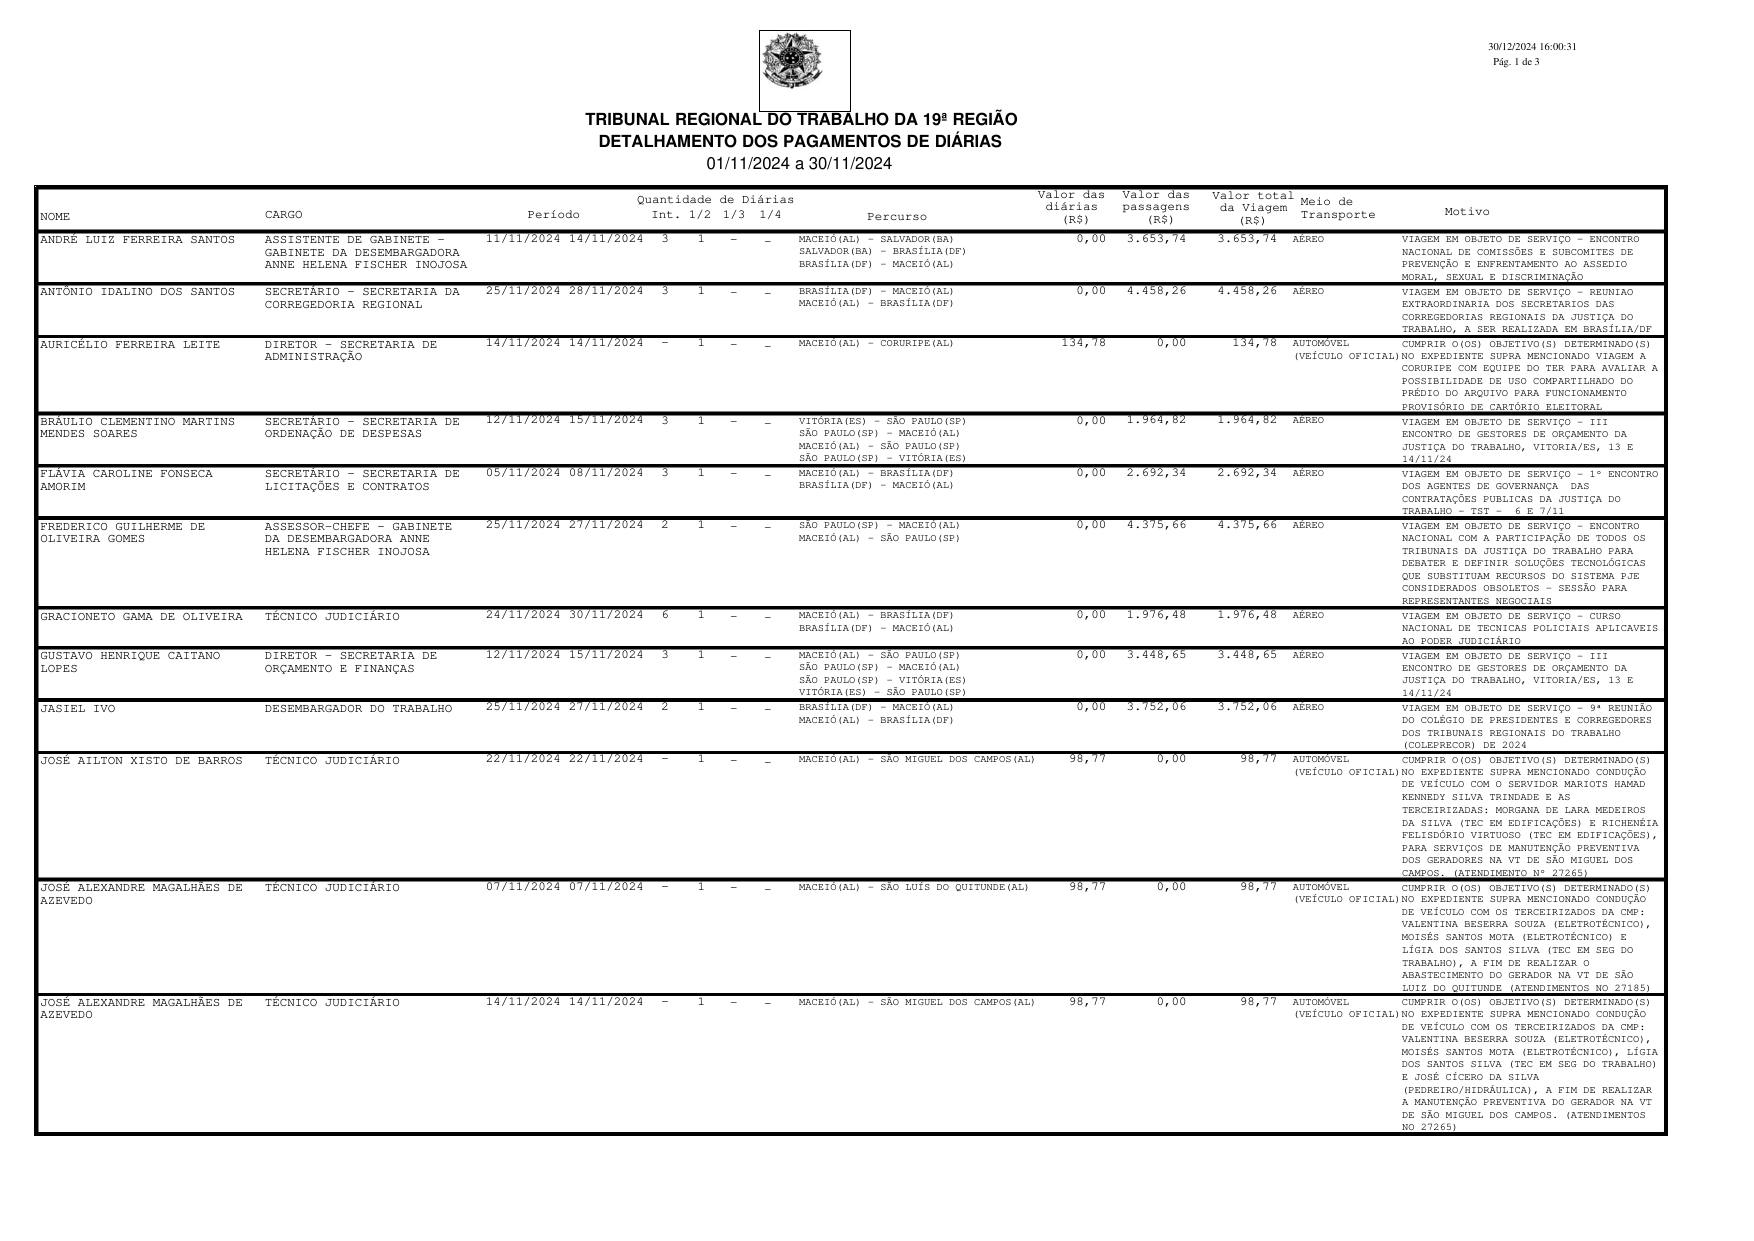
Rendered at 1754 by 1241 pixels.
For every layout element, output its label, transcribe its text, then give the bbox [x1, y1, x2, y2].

text DOS AGENTES DE GOVERNANÇA DAS [1402, 482, 1683, 492]
text 12/11/2024 15/11/2024 [486, 648, 661, 661]
text DEBATER E DEFINIR SOLUÇÕES TECNOLÓGICAS [1402, 559, 1671, 569]
text Motivo [1445, 206, 1508, 218]
text - [764, 652, 790, 664]
text 3 [661, 648, 687, 661]
text (R$) [1237, 214, 1313, 227]
text VALENTINA BESERRA SOUZA (ELETROTÉCNICO), [1402, 1034, 1683, 1044]
text diárias [1045, 201, 1122, 213]
text DO COLÉGIO DE PRESIDENTES E CORREGEDORES [1402, 716, 1677, 726]
text 11/11/2024 14/11/2024 [486, 232, 661, 244]
text 1 [697, 467, 724, 479]
text BRASÍLIA(DF) - MACEIÓ(AL) [799, 623, 979, 633]
text VIAGEM EM OBJETO DE SERVIÇO - 9ª REUNIÃO [1402, 703, 1677, 713]
text Pág. 1 de 3 [1493, 58, 1556, 67]
text MORAL, SEXUAL E DISCRIMINAÇÃO [1402, 272, 1664, 282]
text Meio de [1301, 196, 1394, 208]
text Valor total [1212, 189, 1313, 202]
text MACEIÓ(AL) - SÃO PAULO(SP) [799, 650, 993, 660]
text 1 [697, 995, 724, 1007]
text 3.448,65 AÉREO [1217, 648, 1342, 661]
text - [730, 702, 756, 714]
text Percurso [867, 210, 946, 223]
text - [764, 756, 790, 768]
text MACEIÓ(AL) - SALVADOR(BA) [799, 234, 993, 244]
text - [764, 417, 790, 429]
text - [661, 995, 687, 1007]
text VIAGEM EM OBJETO DE SERVIÇO - ENCONTRO [1402, 235, 1664, 245]
text BRASÍLIA(DF) - MACEIÓ(AL) [799, 481, 979, 491]
text MENDES SOARES [40, 428, 260, 440]
text - [661, 753, 687, 765]
text NACIONAL DE TECNICAS POLICIAIS APLICAVEIS [1402, 623, 1683, 634]
text - [730, 755, 756, 767]
text - [730, 286, 756, 298]
text AO PODER JUDICIÁRIO [1402, 636, 1683, 646]
text GUSTAVO HENRIQUE CAITANO [40, 650, 245, 662]
text E JOSÉ CÍCERO DA SILVA [1402, 1072, 1683, 1082]
text CARGO [265, 209, 321, 221]
text BRÁULIO CLEMENTINO MARTINS [40, 416, 260, 428]
text 2.692,34 [1126, 467, 1205, 479]
text 3 [661, 467, 687, 479]
text - [764, 288, 790, 300]
text MACEIÓ(AL) - SÃO MIGUEL DOS CAMPOS(AL) [799, 755, 1062, 765]
text 0,00 [1076, 519, 1125, 531]
text TRABALHO - TST - 6 E 7/11 [1402, 507, 1683, 517]
text 98,77 AUTOMÓVEL [1239, 995, 1366, 1007]
text BRASÍLIA(DF) - MACEIÓ(AL) [799, 702, 979, 713]
text (R$) [1146, 214, 1209, 226]
text ANDRÉ LUIZ FERREIRA SANTOS [40, 234, 260, 246]
text 25/11/2024 27/11/2024 [486, 518, 667, 531]
text MACEIÓ(AL) - SÃO MIGUEL DOS CAMPOS(AL) [799, 997, 1062, 1007]
text ANTÔNIO IDALINO DOS SANTOS [40, 286, 260, 298]
text passagens [1122, 201, 1209, 213]
text - [764, 883, 790, 896]
text DOS GERADORES NA VT DE SÃO MIGUEL DOS [1402, 856, 1683, 866]
text LÍGIA DOS SANTOS SILVA (TEC EM SEG DO [1402, 945, 1677, 956]
text 1.964,82 AÉREO [1217, 414, 1342, 426]
text 4.458,26 [1126, 285, 1205, 297]
text 0,00 [1076, 649, 1125, 661]
text MACEIÓ(AL) - BRASÍLIA(DF) [799, 610, 979, 621]
text 25/11/2024 28/11/2024 [486, 285, 667, 297]
text VIAGEM EM OBJETO DE SERVIÇO - ENCONTRO [1402, 521, 1671, 531]
text TRIBUNAIS DA JUSTIÇA DO TRABALHO PARA [1402, 546, 1671, 556]
text CUMPRIR O(OS) OBJETIVO(S) DETERMINADO(S) [1402, 883, 1677, 893]
text MACEIÓ(AL) - SÃO PAULO(SP) [799, 441, 993, 451]
text JASIEL IVO [40, 702, 134, 714]
text GRACIONETO GAMA DE OLIVEIRA [40, 610, 264, 622]
text ADMINISTRAÇÃO [264, 351, 462, 363]
text FELISDÓRIO VIRTUOSO (TEC EM EDIFICAÇÕES), [1402, 831, 1683, 841]
text DE VEÍCULO COM O SERVIDOR MARIOTS HAMAD [1402, 780, 1671, 790]
text HELENA FISCHER INOJOSA [264, 545, 477, 558]
text CORREGEDORIA REGIONAL [264, 299, 484, 311]
text TERCEIRIZADAS: MORGANA DE LARA MEDEIROS [1402, 806, 1683, 816]
text MACEIÓ(AL) - SÃO PAULO(SP) [799, 533, 986, 543]
text CONTRATAÇÕES PUBLICAS DA JUSTIÇA DO [1402, 494, 1683, 504]
text PRÉDIO DO ARQUIVO PARA FUNCIONAMENTO [1402, 388, 1683, 399]
text ANNE HELENA FISCHER INOJOSA [264, 259, 492, 271]
text 134,78 AUTOMÓVEL [1232, 337, 1369, 349]
text 1 [697, 285, 724, 297]
text 22/11/2024 22/11/2024 [486, 753, 661, 765]
text 1 [697, 609, 724, 621]
text JUSTIÇA DO TRABALHO, VITORIA/ES, 13 E [1402, 676, 1658, 686]
text (COLEPRECOR) DE 2024 [1402, 741, 1677, 751]
text 3 [661, 414, 687, 427]
text MACEIÓ(AL) - BRASÍLIA(DF) [799, 299, 979, 309]
text 25/11/2024 27/11/2024 [486, 701, 661, 713]
text NACIONAL COM A PARTICIPAÇÃO DE TODOS OS [1402, 534, 1671, 544]
text 14/11/24 [1402, 688, 1658, 698]
text 0,00 [1076, 414, 1125, 427]
text 98,77 [1068, 880, 1125, 893]
text MACEIÓ(AL) - BRASÍLIA(DF) [799, 715, 979, 725]
text AZEVEDO [40, 894, 268, 907]
text - [764, 340, 790, 352]
text JOSÉ ALEXANDRE MAGALHÃES DE [40, 882, 264, 894]
text QUE SUBSTITUAM RECURSOS DO SISTEMA PJE [1402, 571, 1671, 581]
text KENNEDY SILVA TRINDADE E AS [1402, 792, 1671, 802]
text TRIBUNAL REGIONAL DO TRABALHO DA 19ª REGIÃO [585, 113, 1041, 129]
text 1.976,48 [1126, 609, 1205, 621]
text TÉCNICO JUDICIÁRIO [264, 610, 420, 622]
text 1.964,82 [1126, 414, 1205, 426]
text 1 [697, 701, 724, 713]
text - [667, 337, 687, 349]
text VIAGEM EM OBJETO DE SERVIÇO - CURSO [1402, 611, 1683, 621]
text 2.692,34 AÉREO [1217, 467, 1342, 479]
text 3 [661, 232, 687, 244]
text MOISÉS SANTOS MOTA (ELETROTÉCNICO) E [1402, 932, 1677, 942]
text TRABALHO), A FIM DE REALIZAR O [1402, 958, 1677, 968]
text 14/11/2024 14/11/2024 [486, 337, 667, 349]
text POSSIBILIDADE DE USO COMPARTILHADO DO [1402, 376, 1683, 386]
text 1 [697, 753, 724, 765]
text 1 [697, 648, 724, 661]
text - [764, 612, 790, 624]
text SECRETÁRIO - SECRETARIA DA [264, 286, 484, 298]
text 07/11/2024 07/11/2024 [486, 880, 661, 893]
text NOME [40, 210, 89, 223]
text VIAGEM EM OBJETO DE SERVIÇO - 1º ENCONTRO [1402, 469, 1683, 479]
text 2 [661, 519, 687, 531]
text ASSISTENTE DE GABINETE - [264, 234, 492, 246]
text VIAGEM EM OBJETO DE SERVIÇO - III [1402, 417, 1658, 427]
text CUMPRIR O(OS) OBJETIVO(S) DETERMINADO(S) [1402, 756, 1677, 766]
text (VEÍCULO OFICIAL)NO EXPEDIENTE SUPRA MENCIONADO CONDUÇÃO [1293, 767, 1671, 777]
text 1 [697, 232, 724, 244]
text NACIONAL DE COMISSÕES E SUBCOMITES DE [1402, 247, 1664, 257]
text DIRETOR - SECRETARIA DE [264, 338, 462, 351]
text MACEIÓ(AL) - BRASÍLIA(DF) [799, 468, 979, 478]
text 1.976,48 AÉREO [1217, 609, 1342, 621]
text LICITAÇÕES E CONTRATOS [264, 481, 484, 493]
text - [730, 610, 756, 622]
text - [764, 522, 790, 534]
picture [35, 186, 1667, 1135]
text PROVISÓRIO DE CARTÓRIO ELEITORAL [1402, 402, 1627, 412]
text 1 [697, 414, 724, 427]
text VALENTINA BESERRA SOUZA (ELETROTÉCNICO), [1402, 919, 1677, 930]
text OLIVEIRA GOMES [40, 533, 230, 545]
text - [730, 339, 756, 351]
text (VEÍCULO OFICIAL)NO EXPEDIENTE SUPRA MENCIONADO CONDUÇÃO [1293, 1009, 1683, 1019]
text 1 [697, 337, 724, 349]
text 4.375,66 AÉREO [1217, 519, 1342, 531]
text Quantidade de Diárias [637, 193, 818, 206]
text CUMPRIR O(OS) OBJETIVO(S) DETERMINADO(S) [1402, 997, 1683, 1008]
text JUSTIÇA DO TRABALHO, VITORIA/ES, 13 E [1402, 442, 1658, 452]
text ENCONTRO DE GESTORES DE ORÇAMENTO DA [1402, 429, 1658, 439]
text DA SILVA (TEC EM EDIFICAÇÕES) E RICHENÉIA [1402, 818, 1683, 828]
text ORÇAMENTO E FINANÇAS [264, 662, 462, 674]
text 24/11/2024 30/11/2024 [486, 609, 661, 621]
text AZEVEDO [40, 1009, 268, 1021]
text 01/11/2024 a 30/11/2024 [706, 159, 917, 172]
text - [764, 470, 790, 482]
text LUIZ DO QUITUNDE (ATENDIMENTOS NO 27185) [1402, 983, 1677, 993]
text 3.752,06 AÉREO [1217, 701, 1342, 713]
text 0,00 [1076, 467, 1125, 479]
text Transporte [1301, 209, 1394, 221]
text DE VEÍCULO COM OS TERCEIRIZADOS DA CMP: [1402, 907, 1677, 917]
text 0,00 [1076, 701, 1125, 713]
text DESEMBARGADOR DO TRABALHO [264, 702, 477, 714]
text MACEIÓ(AL) - SÃO LUÍS DO QUITUNDE(AL) [799, 882, 1055, 892]
text JOSÉ ALEXANDRE MAGALHÃES DE [40, 997, 264, 1009]
text 3.448,65 [1126, 648, 1205, 661]
text 3 [667, 285, 687, 297]
text - [764, 235, 790, 248]
text SÃO PAULO(SP) - MACEIÓ(AL) [799, 662, 993, 673]
text 98,77 AUTOMÓVEL [1239, 880, 1366, 893]
text 3.653,74 AÉREO [1217, 232, 1369, 244]
text VIAGEM EM OBJETO DE SERVIÇO - III [1402, 651, 1658, 661]
text 14/11/24 [1402, 454, 1658, 464]
text DA DESEMBARGADORA ANNE [264, 533, 477, 545]
text 1 [697, 880, 724, 893]
text NO 27265) [1402, 1122, 1677, 1133]
text CUMPRIR O(OS) OBJETIVO(S) DETERMINADO(S) [1402, 339, 1677, 349]
text 2 [661, 701, 687, 713]
text AMORIM [40, 481, 238, 493]
text DIRETOR - SECRETARIA DE [264, 650, 462, 662]
text - [764, 998, 790, 1010]
text 0,00 [1156, 995, 1205, 1007]
picture [760, 31, 850, 111]
text - [730, 234, 756, 246]
text DETALHAMENTO DOS PAGAMENTOS DE DIÁRIAS [598, 135, 1041, 151]
text TÉCNICO JUDICIÁRIO [268, 755, 477, 767]
text 4.375,66 [1126, 519, 1205, 531]
text VIAGEM EM OBJETO DE SERVIÇO - REUNIAO [1402, 287, 1677, 297]
text - [764, 704, 790, 716]
text SÃO PAULO(SP) - MACEIÓ(AL) [799, 521, 986, 531]
text ORDENAÇÃO DE DESPESAS [264, 428, 484, 440]
text DE VEÍCULO COM OS TERCEIRIZADOS DA CMP: [1402, 1022, 1683, 1032]
text 0,00 [1156, 337, 1205, 349]
text DOS SANTOS SILVA (TEC EM SEG DO TRABALHO) [1402, 1059, 1683, 1069]
text 0,00 [1156, 880, 1205, 893]
text AURICÉLIO FERREIRA LEITE [40, 338, 260, 351]
text TÉCNICO JUDICIÁRIO [264, 997, 420, 1009]
text ABASTECIMENTO DO GERADOR NA VT DE SÃO [1402, 970, 1677, 981]
text (VEÍCULO OFICIAL)NO EXPEDIENTE SUPRA MENCIONADO VIAGEM A [1293, 351, 1683, 361]
text SÃO PAULO(SP) - VITÓRIA(ES) [799, 453, 993, 464]
text TRABALHO, A SER REALIZADA EM BRASÍLIA/DF [1402, 324, 1677, 335]
text A MANUTENÇÃO PREVENTIVA DO GERADOR NA VT [1402, 1097, 1677, 1108]
text 6 [661, 609, 687, 621]
text - [730, 997, 756, 1009]
text 0,00 [1156, 753, 1205, 765]
text 98,77 AUTOMÓVEL [1239, 753, 1366, 765]
text REPRESENTANTES NEGOCIAIS [1402, 596, 1671, 606]
text ASSESSOR-CHEFE - GABINETE [264, 520, 477, 533]
text SÃO PAULO(SP) - MACEIÓ(AL) [799, 428, 993, 439]
text GABINETE DA DESEMBARGADORA [264, 246, 492, 259]
text - [730, 521, 756, 533]
text VITÓRIA(ES) - SÃO PAULO(SP) [799, 416, 993, 426]
text EXTRAORDINARIA DOS SECRETARIOS DAS [1402, 299, 1677, 310]
text SALVADOR(BA) - BRASÍLIA(DF) [799, 247, 993, 257]
text LOPES [40, 662, 245, 674]
text Período [527, 209, 599, 221]
text DOS TRIBUNAIS REGIONAIS DO TRABALHO [1402, 728, 1677, 738]
text - [730, 650, 756, 662]
text da Viagem [1219, 202, 1313, 214]
text MOISÉS SANTOS MOTA (ELETROTÉCNICO), LÍGIA [1402, 1047, 1683, 1057]
text CORREGEDORIAS REGIONAIS DA JUSTIÇA DO [1402, 312, 1677, 322]
text DE SÃO MIGUEL DOS CAMPOS. (ATENDIMENTOS [1402, 1110, 1677, 1120]
text TÉCNICO JUDICIÁRIO [264, 882, 420, 894]
text CONSIDERADOS OBSOLETOS - SESSÃO PARA [1402, 584, 1671, 594]
text MACEIÓ(AL) - CORURIPE(AL) [799, 338, 979, 349]
text 0,00 [1076, 609, 1125, 621]
text SECRETÁRIO - SECRETARIA DE [264, 416, 484, 428]
text BRASÍLIA(DF) - MACEIÓ(AL) [799, 286, 979, 296]
text 0/12/2024 16:00:31 [1493, 43, 1592, 52]
text 3.653,74 [1126, 232, 1205, 244]
text 0,00 [1076, 285, 1125, 297]
text 3.752,06 [1126, 701, 1205, 713]
text - [730, 468, 756, 480]
text (R$) [1061, 214, 1146, 226]
text ENCONTRO DE GESTORES DE ORÇAMENTO DA [1402, 663, 1658, 673]
text Valor das Valor das [1038, 189, 1212, 201]
text JOSÉ AILTON XISTO DE BARROS [40, 755, 268, 767]
text 4.458,26 AÉREO [1217, 285, 1369, 297]
text Int. 1/2 1/3 1/4 [651, 209, 818, 221]
text 134,78 [1061, 337, 1125, 349]
text 05/11/2024 08/11/2024 [486, 466, 667, 478]
text PARA SERVIÇOS DE MANUTENÇÃO PREVENTIVA [1402, 843, 1683, 853]
text (VEÍCULO OFICIAL)NO EXPEDIENTE SUPRA MENCIONADO CONDUÇÃO [1293, 894, 1677, 905]
text 12/11/2024 15/11/2024 [486, 414, 661, 426]
text - [730, 882, 756, 894]
text FLÁVIA CAROLINE FONSECA [40, 468, 238, 480]
text - [730, 416, 756, 428]
text PREVENÇÃO E ENFRENTAMENTO AO ASSEDIO [1402, 260, 1664, 270]
text CAMPOS. (ATENDIMENTO Nº 27265) [1402, 868, 1683, 878]
text (PEDREIRO/HIDRÁULICA), A FIM DE REALIZAR [1402, 1085, 1677, 1095]
text - [661, 880, 687, 893]
text SECRETÁRIO - SECRETARIA DE [264, 468, 484, 480]
text BRASÍLIA(DF) - MACEIÓ(AL) [799, 259, 993, 269]
text SÃO PAULO(SP) - VITÓRIA(ES) [799, 675, 993, 685]
text 0,00 [1076, 232, 1125, 244]
text 98,77 [1068, 753, 1125, 765]
text 1 [697, 519, 724, 531]
text CORURIPE COM EQUIPE DO TER PARA AVALIAR A [1402, 363, 1683, 374]
text 98,77 [1068, 995, 1125, 1007]
text FREDERICO GUILHERME DE [40, 520, 230, 533]
text VITÓRIA(ES) - SÃO PAULO(SP) [799, 688, 993, 698]
text 14/11/2024 14/11/2024 [486, 995, 661, 1007]
